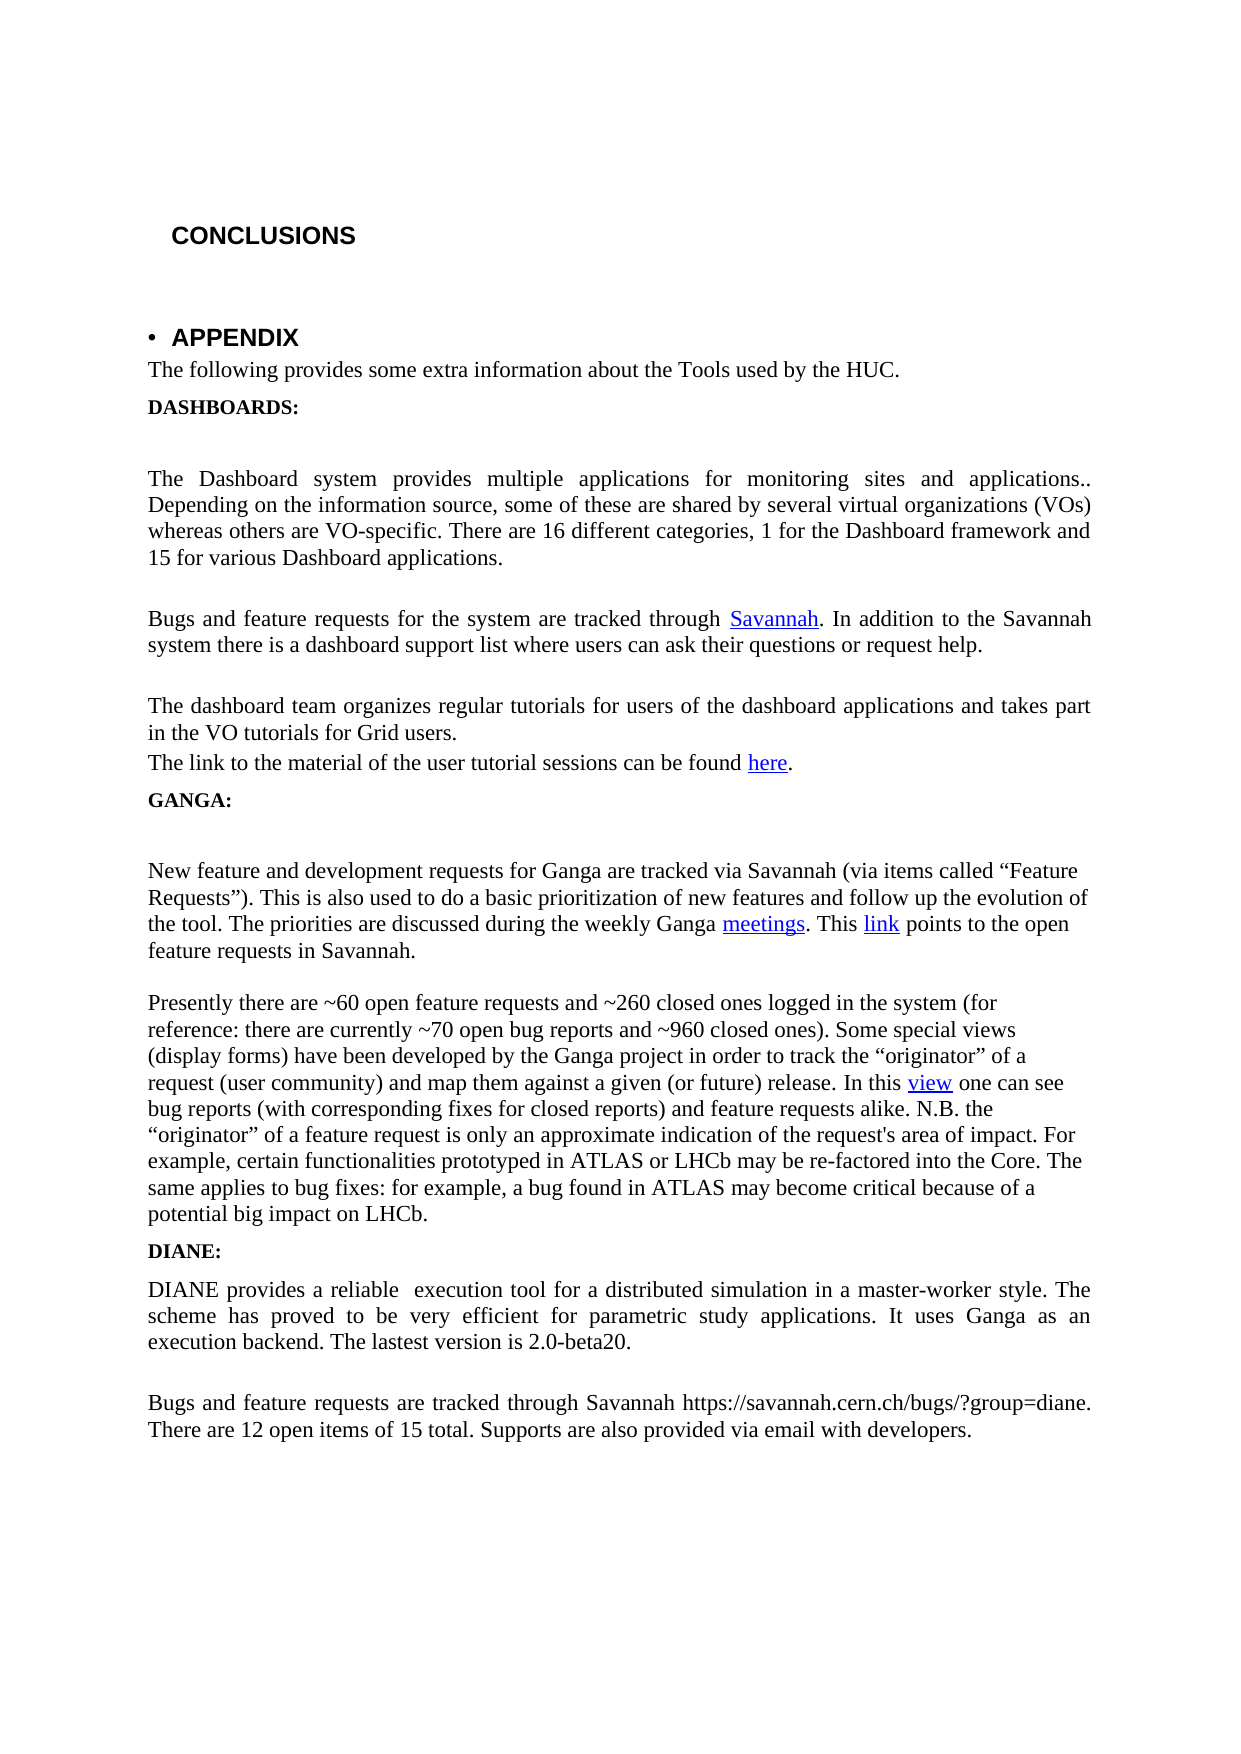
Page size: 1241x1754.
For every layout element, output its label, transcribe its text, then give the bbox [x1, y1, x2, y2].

text The following provides some extra information about the Tools used by the HUC. [148, 356, 1093, 383]
text New feature and development requests for Ganga are tracked via Savannah (via items called “Feature Requests”). This is also used to do a basic prioritization of new features and follow up the evolution of the tool. The priorities are discussed during the weekly Ganga meetings. This link points to the open feature requests in Savannah. [148, 857, 1093, 963]
text DIANE: [148, 1239, 1093, 1263]
text DIANE provides a reliable execution tool for a distributed simulation in a master-worker style. The scheme has proved to be very efficient for parametric study applications. It uses Ganga as an execution backend. The lastest version is 2.0-beta20. [148, 1276, 1093, 1355]
text GANGA: [148, 788, 1093, 812]
text Dashboards: [148, 395, 1093, 419]
text The Dashboard system provides multiple applications for monitoring sites and applications.. Depending on the information source, some of these are shared by several virtual organizations (VOs) whereas others are VO-specific. There are 16 different categories, 1 for the Dashboard framework and 15 for various Dashboard applications. [148, 465, 1093, 570]
text The dashboard team organizes regular tutorials for users of the dashboard applications and takes part in the VO tutorials for Grid users. [148, 692, 1093, 745]
text Presently there are ~60 open feature requests and ~260 closed ones logged in the system (for reference: there are currently ~70 open bug reports and ~960 closed ones). Some special views (display forms) have been developed by the Ganga project in order to track the “originator” of a request (user community) and map them against a given (or future) release. In this view one can see bug reports (with corresponding fixes for closed reports) and feature requests alike. N.B. the “originator” of a feature request is only an approximate indication of the request's area of impact. For example, certain functionalities prototyped in ATLAS or LHCb may be re-factored into the Core. The same applies to bug fixes: for example, a bug found in ATLAS may become critical because of a potential big impact on LHCb. [148, 989, 1093, 1227]
text The link to the material of the user tutorial sessions can be found here. [148, 749, 1093, 776]
text Bugs and feature requests for the system are tracked through Savannah. In addition to the Savannah system there is a dashboard support list where users can ask their questions or request help. [148, 605, 1093, 658]
text Bugs and feature requests are tracked through Savannah https://savannah.cern.ch/bugs/?group=diane. There are 12 open items of 15 total. Supports are also provided via email with developers. [148, 1389, 1093, 1442]
